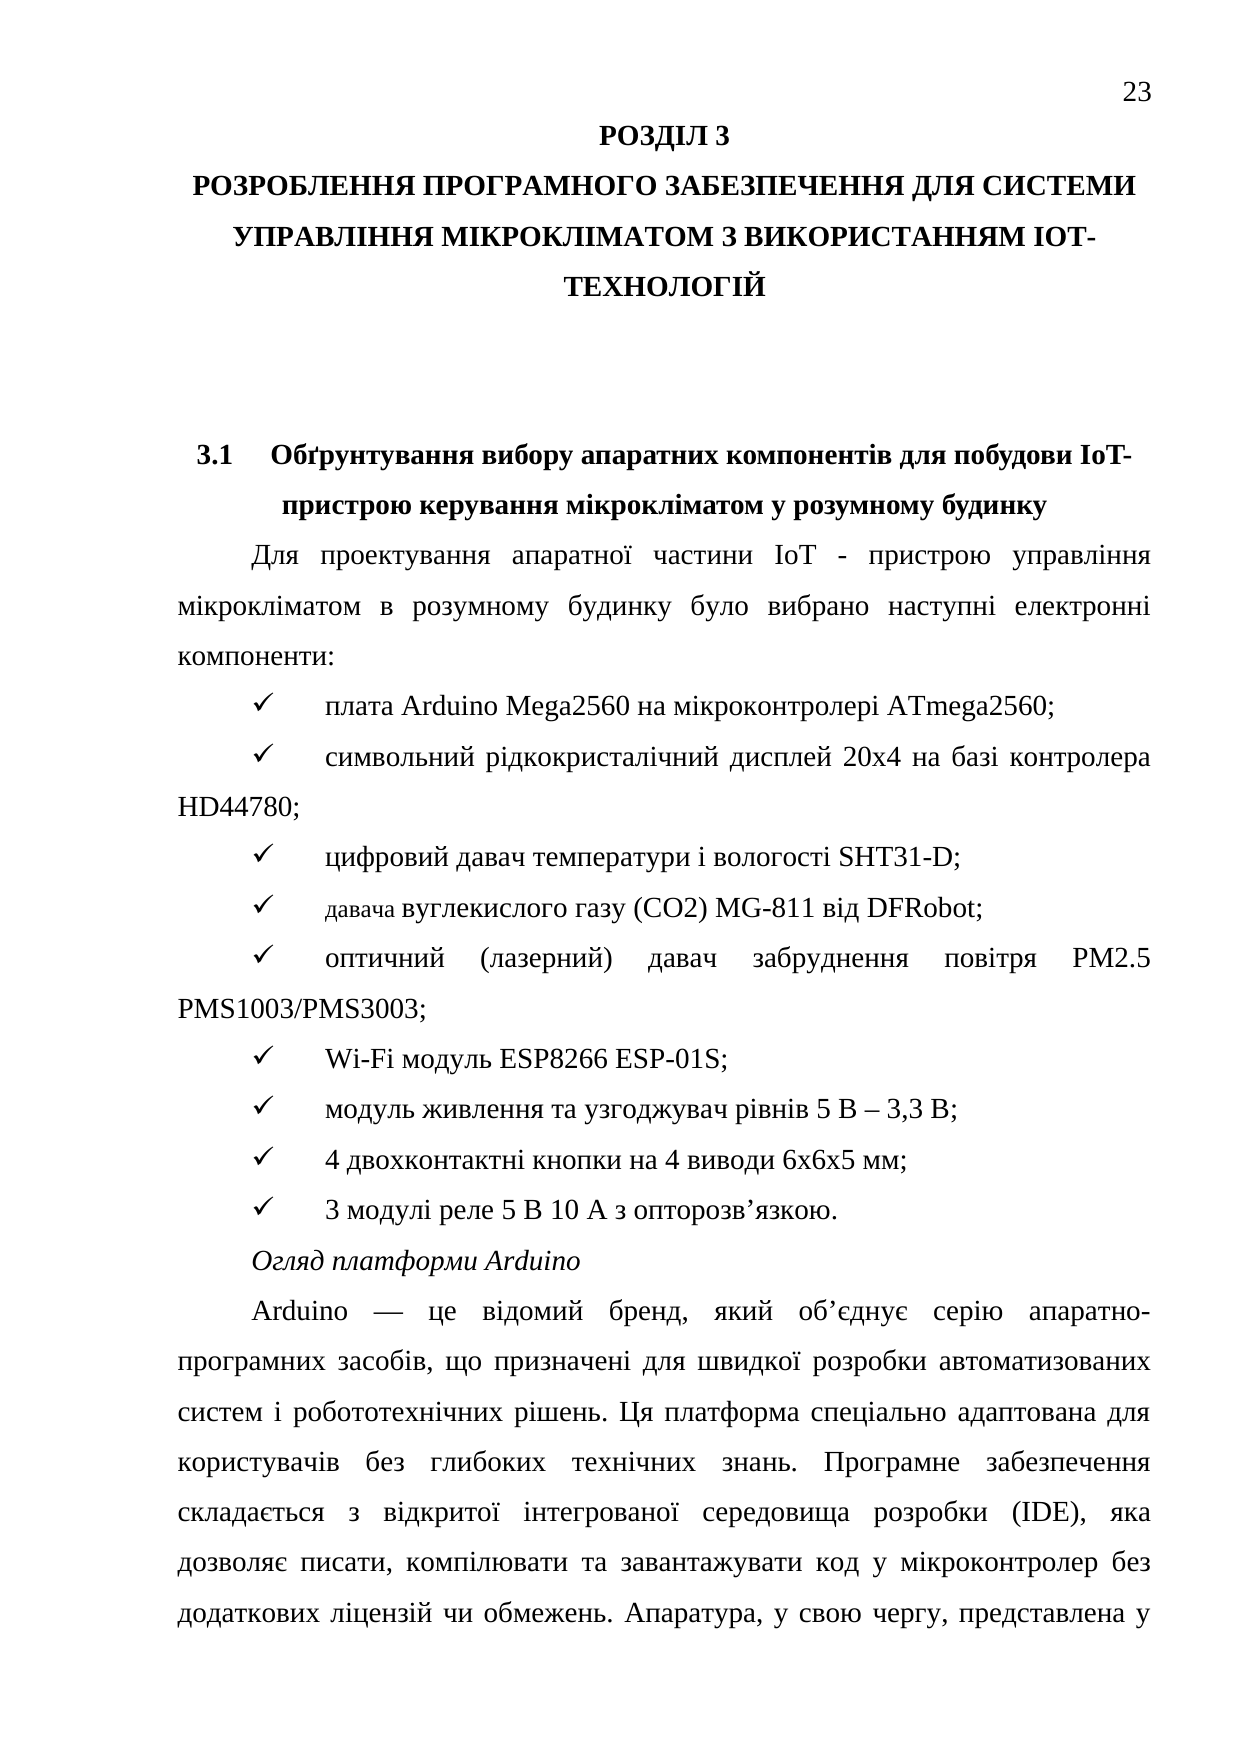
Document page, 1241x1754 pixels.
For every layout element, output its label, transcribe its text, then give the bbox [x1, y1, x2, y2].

list Wi-Fi модуль ESP8266 ESP-01S; [177, 1041, 1152, 1075]
list символьний рідкокристалічний дисплей 20x4 на базі контролера HD44780; [177, 739, 1152, 823]
list давача вуглекислого газу (CO2) MG-811 від DFRobot; [177, 890, 1152, 923]
list 4 двохконтактні кнопки на 4 виводи 6x6x5 мм; [177, 1142, 1152, 1176]
list плата Arduino Mega2560 на мікроконтролері ATmega2560; [177, 688, 1152, 722]
text Arduino — це відомий бренд, який об’єднує серію апаратно-програмних засобів, що призначені для швидкої розробки автоматизованих систем і робототехнічних рішень. Ця платформа спеціально адаптована для користувачів без глибоких технічних знань. Програмне забезпечення складається з відкритої інтегрованої середовища розробки (IDE), яка дозволяє писати, компілювати та завантажувати код у мікроконтролер без додаткових ліцензій чи обмежень. Апаратура, у свою чергу, представлена у [177, 1293, 1152, 1628]
list оптичний (лазерний) давач забруднення повітря PM2.5 PMS1003/PMS3003; [177, 940, 1152, 1024]
list 3 модулі реле 5 В 10 А з опторозв’язкою. [177, 1192, 1152, 1226]
list цифровий давач температури і вологості SHT31-D; [177, 839, 1152, 873]
subtitle Розроблення програмного забезпечення для системи управління мікрокліматом з використанням IoT-технологій [177, 168, 1152, 303]
list модуль живлення та узгоджувач рівнів 5 В – 3,3 В; [177, 1091, 1152, 1125]
text Для проектування апаратної частини IoT - пристрою управління мікрокліматом в розумному будинку було вибрано наступні електронні компоненти: [177, 537, 1152, 672]
text Огляд платформи Arduino [177, 1243, 1152, 1276]
subtitle розділ 3 [177, 118, 1152, 152]
subtitle 3.1 Обґрунтування вибору апаратних компонентів для побудови IoT-пристрою керування мікрокліматом у розумному будинку [177, 437, 1152, 521]
